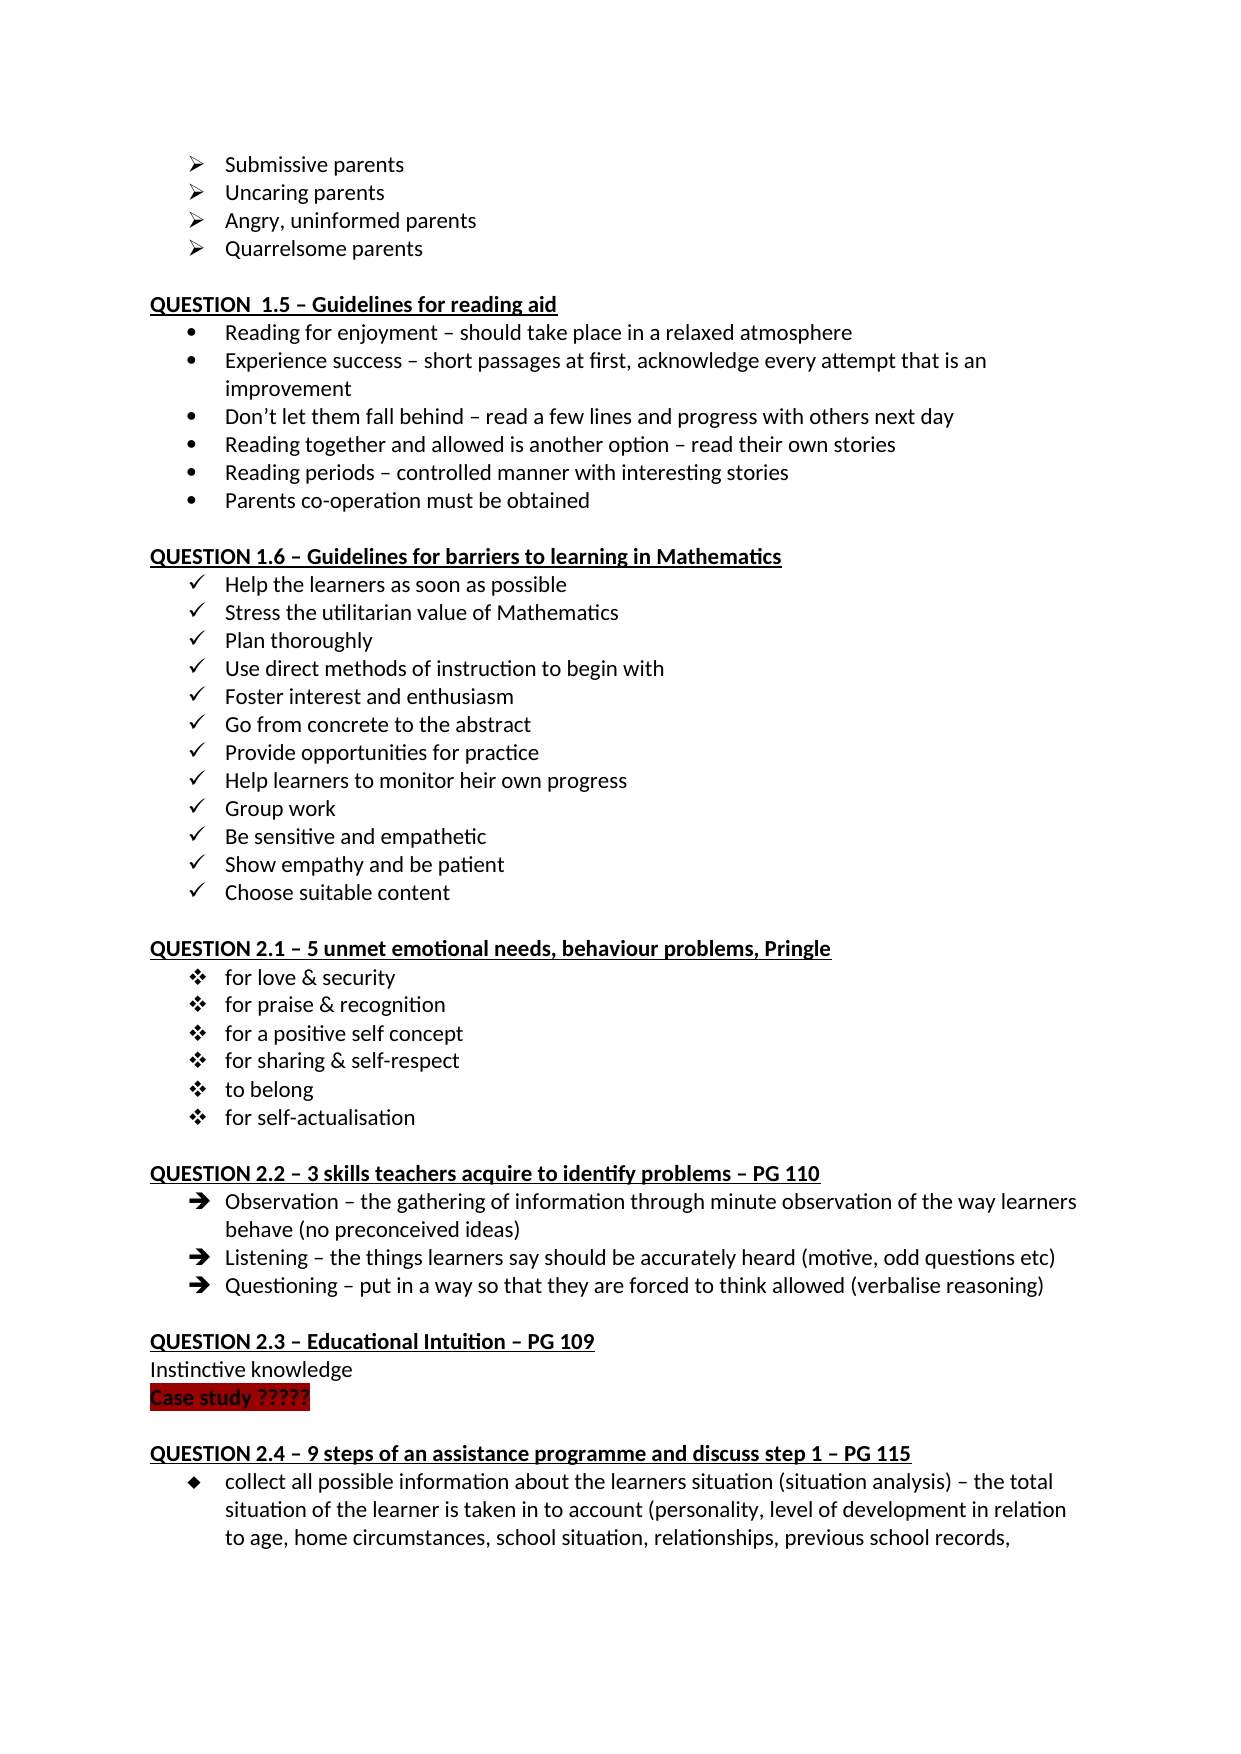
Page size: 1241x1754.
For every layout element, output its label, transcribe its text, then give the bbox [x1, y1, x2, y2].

list for love & security [187, 963, 1090, 991]
list Angry, uninformed parents [187, 206, 1090, 234]
list Don’t let them fall behind – read a few lines and progress with others next day [187, 402, 1090, 430]
list Observation – the gathering of information through minute observation of the way learners behave (no preconceived ideas) [187, 1187, 1090, 1243]
list Quarrelsome parents [187, 234, 1090, 262]
list for sharing & self-respect [187, 1047, 1090, 1075]
list Use direct methods of instruction to begin with [187, 654, 1090, 682]
list Stress the utilitarian value of Mathematics [187, 598, 1090, 626]
text QUESTION 2.1 – 5 unmet emotional needs, behaviour problems, Pringle [150, 934, 1090, 963]
list Help learners to monitor heir own progress [187, 766, 1090, 794]
text QUESTION 1.6 – Guidelines for barriers to learning in Mathematics [150, 542, 1090, 570]
text QUESTION 2.2 – 3 skills teachers acquire to identify problems – PG 110 [150, 1159, 1090, 1187]
list Go from concrete to the abstract [187, 710, 1090, 738]
list for praise & recognition [187, 991, 1090, 1019]
list Questioning – put in a way so that they are forced to think allowed (verbalise reasoning) [187, 1271, 1090, 1299]
text Instinctive knowledge [150, 1355, 1090, 1383]
list Listening – the things learners say should be accurately heard (motive, odd questions etc) [187, 1243, 1090, 1271]
text QUESTION 2.3 – Educational Intuition – PG 109 [150, 1327, 1090, 1355]
list Reading periods – controlled manner with interesting stories [187, 458, 1090, 486]
list Uncaring parents [187, 178, 1090, 206]
text QUESTION 1.5 – Guidelines for reading aid [150, 290, 1090, 318]
list to belong [187, 1075, 1090, 1103]
list Foster interest and enthusiasm [187, 682, 1090, 710]
text Case study ????? [150, 1383, 1090, 1411]
list Group work [187, 794, 1090, 822]
list Submissive parents [187, 150, 1090, 178]
list Reading together and allowed is another option – read their own stories [187, 430, 1090, 458]
list Be sensitive and empathetic [187, 822, 1090, 851]
text QUESTION 2.4 – 9 steps of an assistance programme and discuss step 1 – PG 115 [150, 1439, 1090, 1467]
list for self-actualisation [187, 1103, 1090, 1131]
list for a positive self concept [187, 1019, 1090, 1047]
list Plan thoroughly [187, 626, 1090, 654]
list Help the learners as soon as possible [187, 570, 1090, 598]
list Experience success – short passages at first, acknowledge every attempt that is an improvement [187, 346, 1090, 402]
list Choose suitable content [187, 878, 1090, 907]
list Provide opportunities for practice [187, 738, 1090, 766]
list Reading for enjoyment – should take place in a relaxed atmosphere [187, 318, 1090, 346]
list collect all possible information about the learners situation (situation analysis) – the total situation of the learner is taken in to account (personality, level of development in relation to age, home circumstances, school situation, relationships, previous school records, [187, 1467, 1090, 1551]
list Parents co-operation must be obtained [187, 486, 1090, 514]
list Show empathy and be patient [187, 851, 1090, 878]
